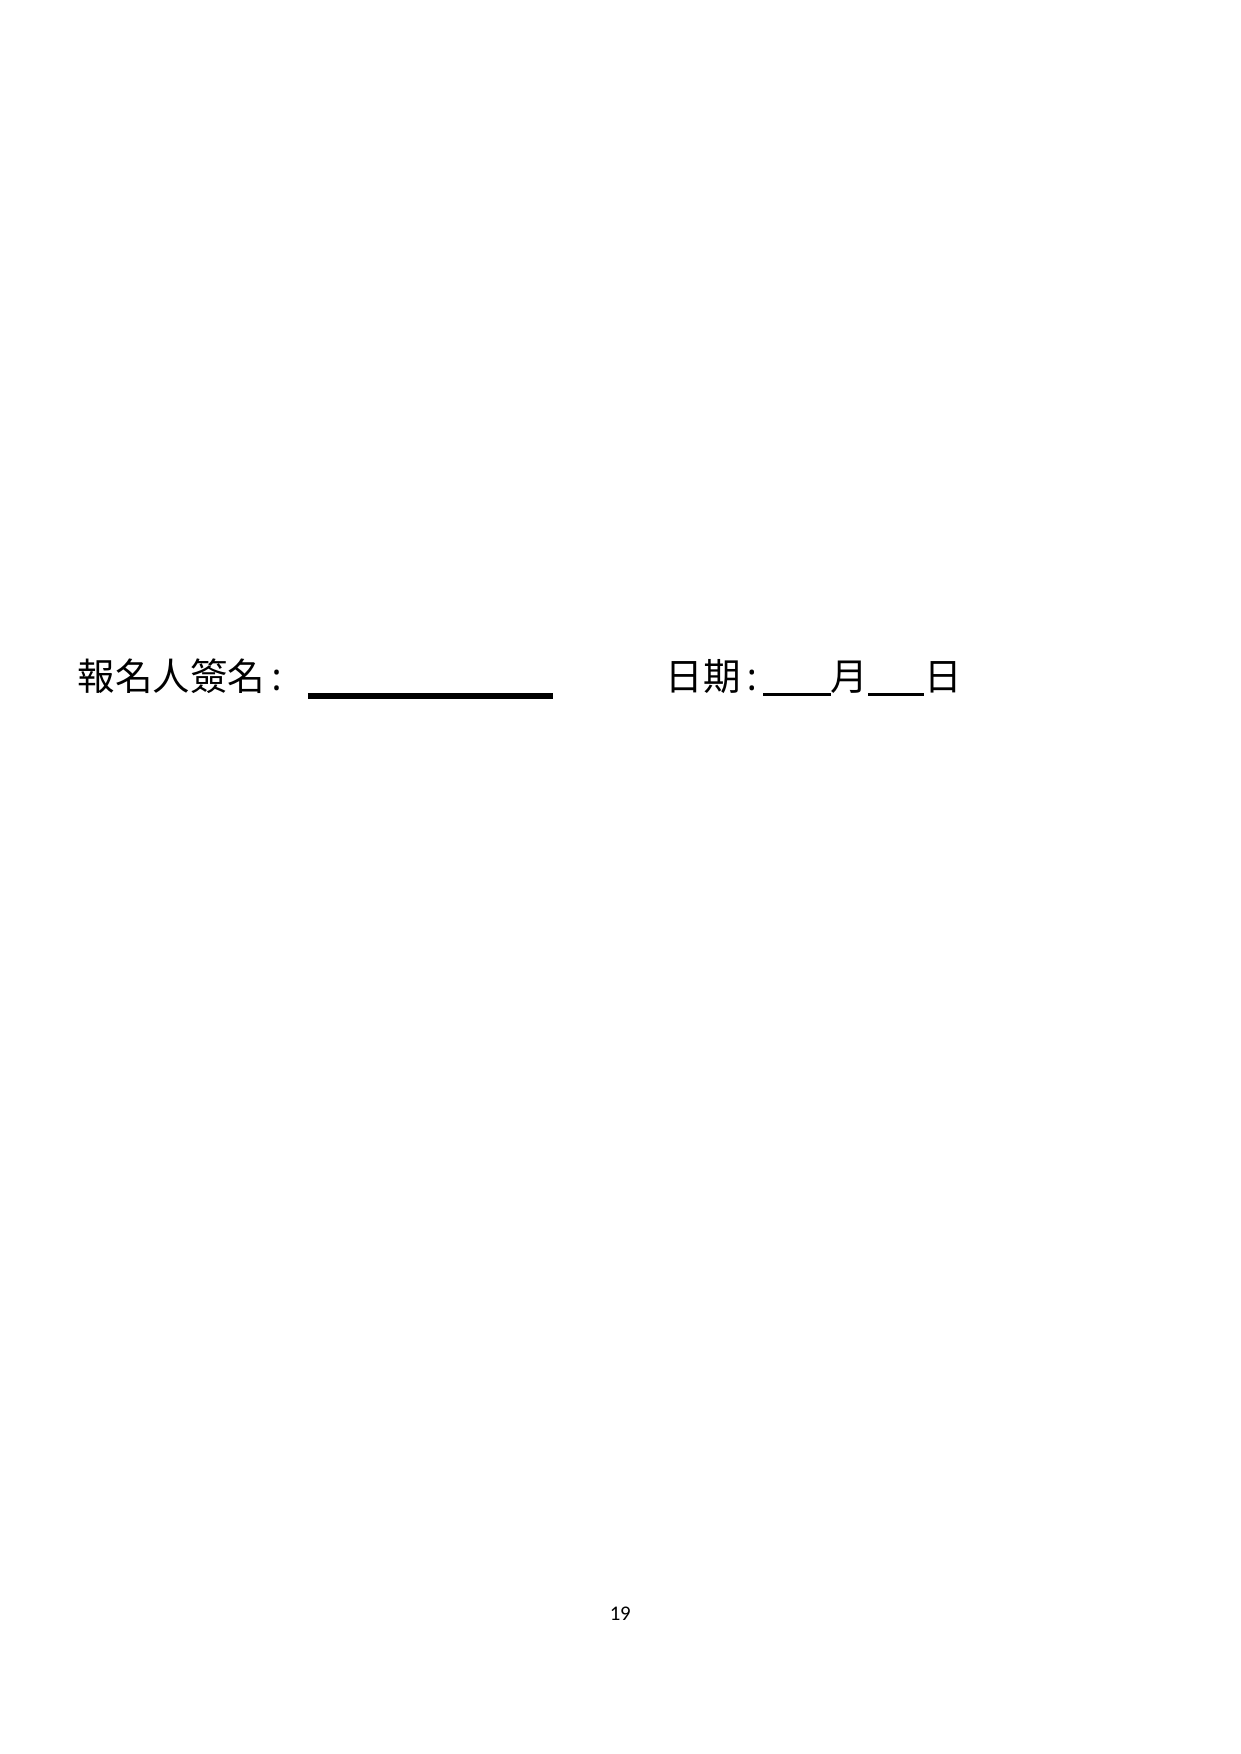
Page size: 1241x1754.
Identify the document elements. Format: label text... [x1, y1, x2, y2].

text 報名人簽名: 日期: 月 日 [78, 657, 1053, 698]
